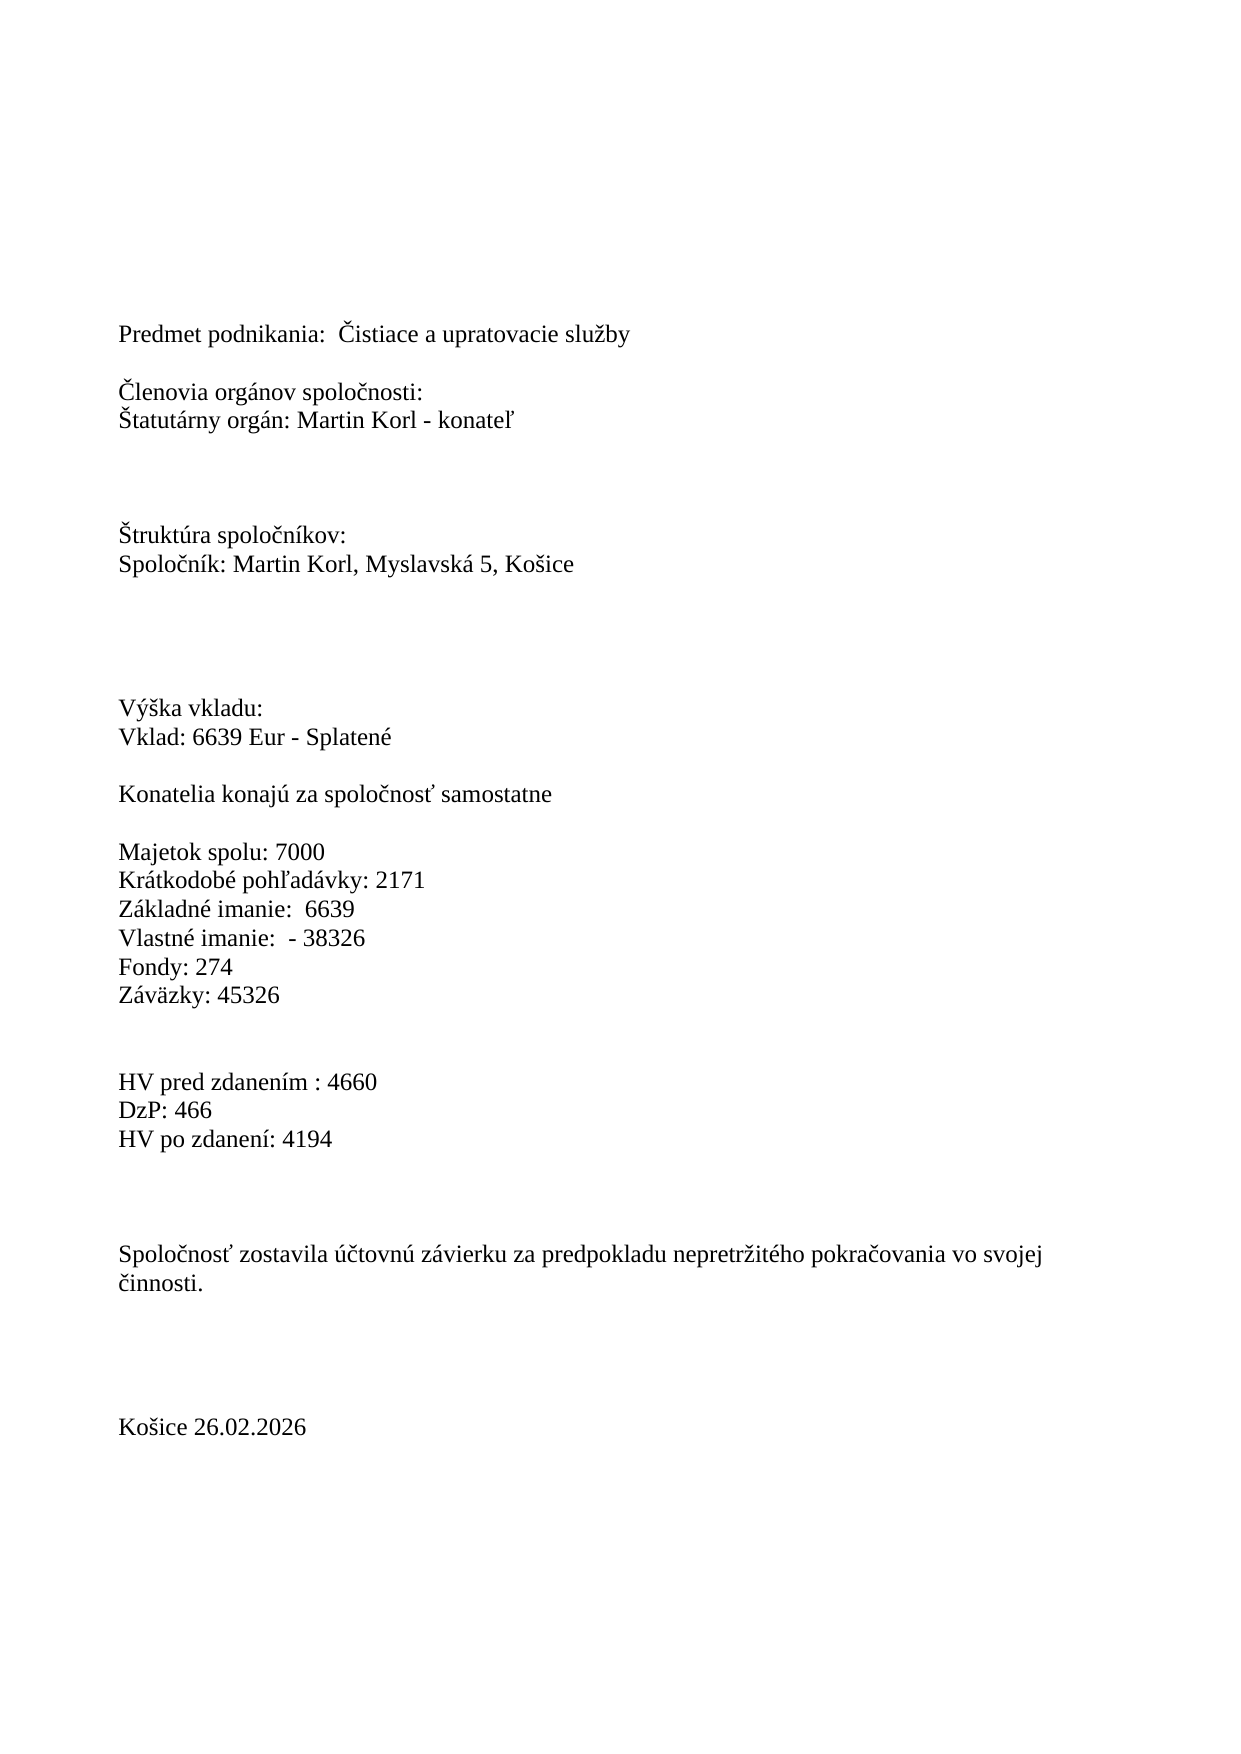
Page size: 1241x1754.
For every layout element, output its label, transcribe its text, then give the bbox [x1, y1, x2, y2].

text Štatutárny orgán: Martin Korl - konateľ [118, 406, 1122, 434]
text Spoločnosť zostavila účtovnú závierku za predpokladu nepretržitého pokračovania vo svojej činnosti. [118, 1239, 1122, 1297]
text Členovia orgánov spoločnosti: [118, 377, 1122, 406]
text Majetok spolu: 7000 [118, 837, 1122, 866]
text HV po zdanení: 4194 [118, 1124, 1122, 1153]
text Predmet podnikania: Čistiace a upratovacie služby [118, 319, 1122, 348]
text Vlastné imanie: - 38326 [118, 923, 1122, 952]
text Krátkodobé pohľadávky: 2171 [118, 866, 1122, 894]
text Základné imanie: 6639 [118, 894, 1122, 923]
text Fondy: 274 [118, 952, 1122, 981]
text Spoločník: Martin Korl, Myslavská 5, Košice [118, 549, 1122, 578]
text Vklad: 6639 Eur - Splatené [118, 722, 1122, 751]
text Konatelia konajú za spoločnosť samostatne [118, 779, 1122, 808]
text Záväzky: 45326 [118, 981, 1122, 1009]
text HV pred zdanením : 4660 [118, 1067, 1122, 1096]
text Štruktúra spoločníkov: [118, 521, 1122, 549]
text DzP: 466 [118, 1096, 1122, 1124]
text Výška vkladu: [118, 693, 1122, 722]
text Košice 26.02.2026 [118, 1412, 1122, 1441]
